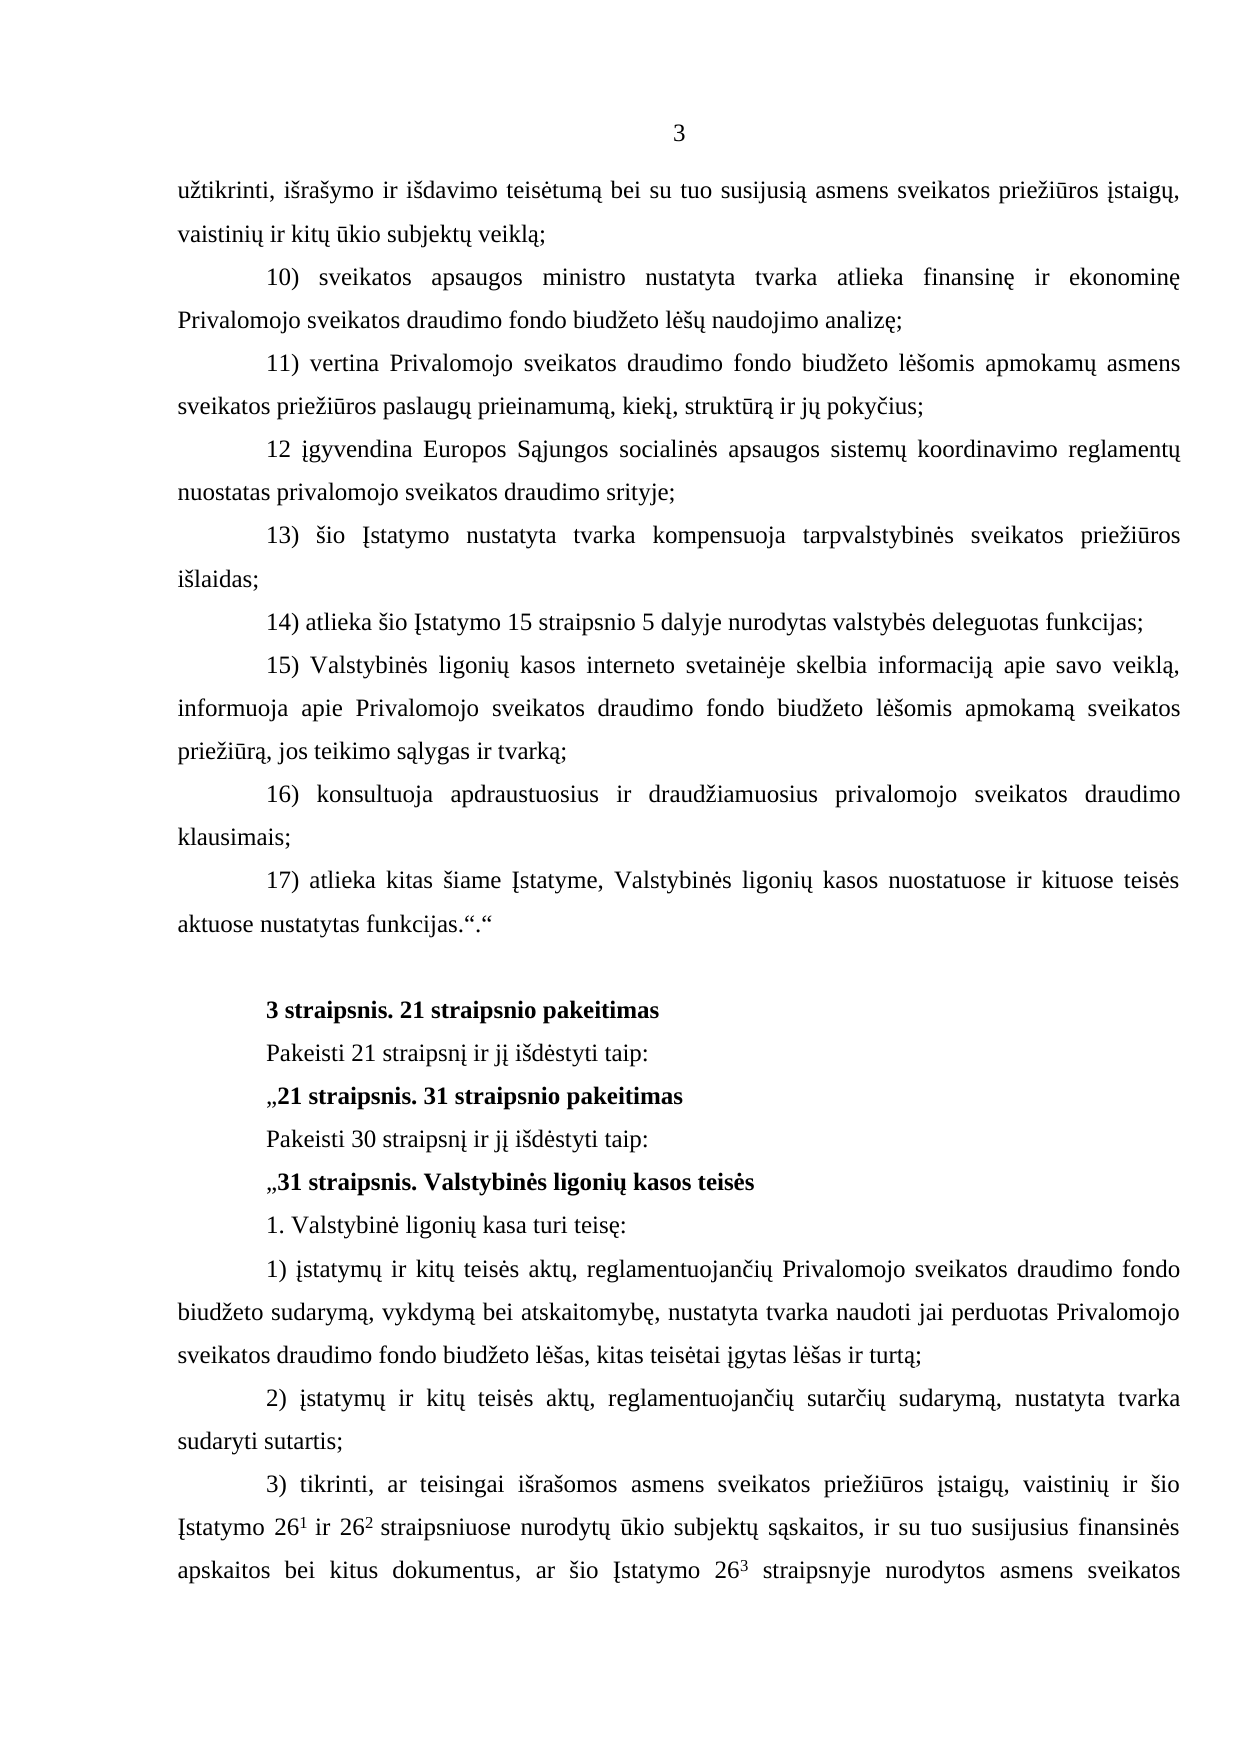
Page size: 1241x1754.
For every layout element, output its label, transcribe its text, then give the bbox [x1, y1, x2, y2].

text 10) sveikatos apsaugos ministro nustatyta tvarka atlieka finansinę ir ekonominę Privalomojo sveikatos draudimo fondo biudžeto lėšų naudojimo analizę; [177, 262, 1181, 334]
text 3 straipsnis. 21 straipsnio pakeitimas [177, 995, 1181, 1024]
text Pakeisti 30 straipsnį ir jį išdėstyti taip: [177, 1124, 1240, 1153]
text 1) įstatymų ir kitų teisės aktų, reglamentuojančių Privalomojo sveikatos draudimo fondo biudžeto sudarymą, vykdymą bei atskaitomybę, nustatyta tvarka naudoti jai perduotas Privalomojo sveikatos draudimo fondo biudžeto lėšas, kitas teisėtai įgytas lėšas ir turtą; [177, 1254, 1181, 1369]
text 11) vertina Privalomojo sveikatos draudimo fondo biudžeto lėšomis apmokamų asmens sveikatos priežiūros paslaugų prieinamumą, kiekį, struktūrą ir jų pokyčius; [177, 348, 1181, 420]
text 1. Valstybinė ligonių kasa turi teisę: [177, 1211, 1181, 1239]
text 15) Valstybinės ligonių kasos interneto svetainėje skelbia informaciją apie savo veiklą, informuoja apie Privalomojo sveikatos draudimo fondo biudžeto lėšomis apmokamą sveikatos priežiūrą, jos teikimo sąlygas ir tvarką; [177, 650, 1181, 765]
text 16) konsultuoja apdraustuosius ir draudžiamuosius privalomojo sveikatos draudimo klausimais; [177, 779, 1181, 851]
text 13) šio Įstatymo nustatyta tvarka kompensuoja tarpvalstybinės sveikatos priežiūros išlaidas; [177, 521, 1181, 592]
text 14) atlieka šio Įstatymo 15 straipsnio 5 dalyje nurodytas valstybės deleguotas funkcijas; [177, 607, 1181, 636]
text 17) atlieka kitas šiame Įstatyme, Valstybinės ligonių kasos nuostatuose ir kituose teisės aktuose nustatytas funkcijas.“.“ [177, 866, 1181, 937]
text 3) tikrinti, ar teisingai išrašomos asmens sveikatos priežiūros įstaigų, vaistinių ir šio Įstatymo 261 ir 262 straipsniuose nurodytų ūkio subjektų sąskaitos, ir su tuo susijusius finansinės apskaitos bei kitus dokumentus, ar šio Įstatymo 263 straipsnyje nurodytos asmens sveikatos [177, 1469, 1181, 1584]
text „21 straipsnis. 31 straipsnio pakeitimas [177, 1081, 1240, 1110]
text „31 straipsnis. Valstybinės ligonių kasos teisės [177, 1167, 1181, 1196]
text užtikrinti, išrašymo ir išdavimo teisėtumą bei su tuo susijusią asmens sveikatos priežiūros įstaigų, vaistinių ir kitų ūkio subjektų veiklą; [177, 176, 1181, 247]
text Pakeisti 21 straipsnį ir jį išdėstyti taip: [177, 1038, 1181, 1067]
text 2) įstatymų ir kitų teisės aktų, reglamentuojančių sutarčių sudarymą, nustatyta tvarka sudaryti sutartis; [177, 1383, 1181, 1455]
text 12 įgyvendina Europos Sąjungos socialinės apsaugos sistemų koordinavimo reglamentų nuostatas privalomojo sveikatos draudimo srityje; [177, 434, 1181, 506]
